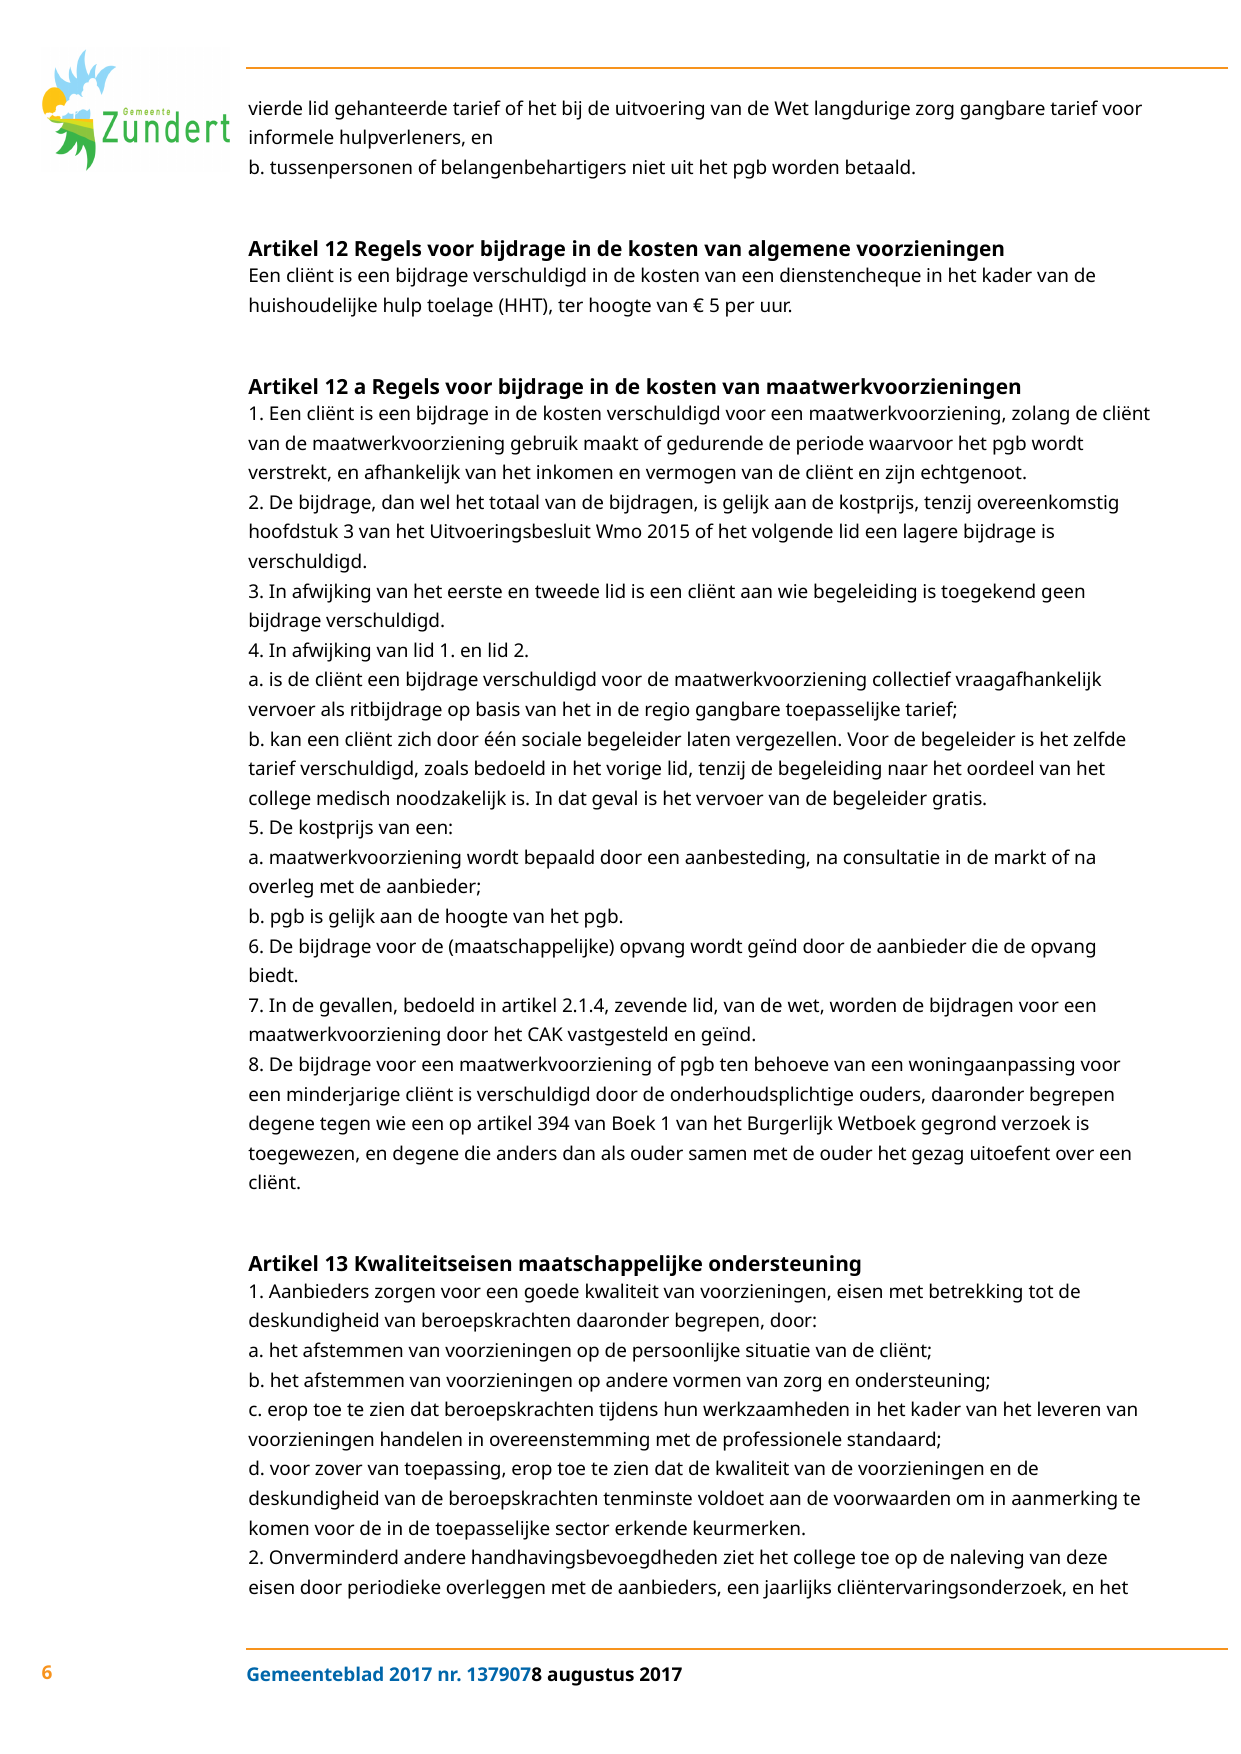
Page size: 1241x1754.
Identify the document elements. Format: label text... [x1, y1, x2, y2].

text d. voor zover van toepassing, erop toe te zien dat de kwaliteit van de voorzieningen en de deskundigheid van de beroepskrachten tenminste voldoet aan de voorwaarden om in aanmerking te komen voor de in de toepasselijke sector erkende keurmerken. [248, 1456, 1152, 1540]
text b. tussenpersonen of belangenbehartigers niet uit het pgb worden betaald. [248, 154, 1152, 180]
picture [41, 47, 231, 172]
text b. pgb is gelijk aan de hoogte van het pgb. [248, 903, 1152, 929]
text 1. Aanbieders zorgen voor een goede kwaliteit van voorzieningen, eisen met betrekking tot de deskundigheid van beroepskrachten daaronder begrepen, door: [248, 1278, 1152, 1333]
text 6. De bijdrage voor de (maatschappelijke) opvang wordt geïnd door de aanbieder die de opvang biedt. [248, 933, 1152, 988]
text 5. De kostprijs van een: [248, 814, 1152, 840]
text Artikel 13 Kwaliteitseisen maatschappelijke ondersteuning [248, 1249, 1152, 1278]
text vierde lid gehanteerde tarief of het bij de uitvoering van de Wet langdurige zorg gangbare tarief voor informele hulpverleners, en [248, 95, 1152, 150]
text 2. Onverminderd andere handhavingsbevoegdheden ziet het college toe op de naleving van deze eisen door periodieke overleggen met de aanbieders, een jaarlijks cliëntervaringsonderzoek, en het [248, 1544, 1152, 1599]
text a. maatwerkvoorziening wordt bepaald door een aanbesteding, na consultatie in de markt of na overleg met de aanbieder; [248, 844, 1152, 899]
text b. kan een cliënt zich door één sociale begeleider laten vergezellen. Voor de begeleider is het zelfde tarief verschuldigd, zoals bedoeld in het vorige lid, tenzij de begeleiding naar het oordeel van het college medisch noodzakelijk is. In dat geval is het vervoer van de begeleider gratis. [248, 726, 1152, 811]
text 2. De bijdrage, dan wel het totaal van de bijdragen, is gelijk aan de kostprijs, tenzij overeenkomstig hoofdstuk 3 van het Uitvoeringsbesluit Wmo 2015 of het volgende lid een lagere bijdrage is verschuldigd. [248, 489, 1152, 574]
text 3. In afwijking van het eerste en tweede lid is een cliënt aan wie begeleiding is toegekend geen bijdrage verschuldigd. [248, 578, 1152, 633]
text 7. In de gevallen, bedoeld in artikel 2.1.4, zevende lid, van de wet, worden de bijdragen voor een maatwerkvoorziening door het CAK vastgesteld en geïnd. [248, 992, 1152, 1047]
text 4. In afwijking van lid 1. en lid 2. [248, 637, 1152, 663]
text c. erop toe te zien dat beroepskrachten tijdens hun werkzaamheden in het kader van het leveren van voorzieningen handelen in overeenstemming met de professionele standaard; [248, 1396, 1152, 1452]
text 1. Een cliënt is een bijdrage in de kosten verschuldigd voor een maatwerkvoorziening, zolang de cliënt van de maatwerkvoorziening gebruik maakt of gedurende de periode waarvoor het pgb wordt verstrekt, en afhankelijk van het inkomen en vermogen van de cliënt en zijn echtgenoot. [248, 400, 1152, 485]
text Artikel 12 a Regels voor bijdrage in de kosten van maatwerkvoorzieningen [248, 372, 1152, 400]
text Een cliënt is een bijdrage verschuldigd in de kosten van een dienstencheque in het kader van de huishoudelijke hulp toelage (HHT), ter hoogte van € 5 per uur. [248, 262, 1152, 318]
text Artikel 12 Regels voor bijdrage in de kosten van algemene voorzieningen [248, 234, 1152, 262]
text a. het afstemmen van voorzieningen op de persoonlijke situatie van de cliënt; [248, 1337, 1152, 1363]
text a. is de cliënt een bijdrage verschuldigd voor de maatwerkvoorziening collectief vraagafhankelijk vervoer als ritbijdrage op basis van het in de regio gangbare toepasselijke tarief; [248, 667, 1152, 722]
text b. het afstemmen van voorzieningen op andere vormen van zorg en ondersteuning; [248, 1367, 1152, 1392]
text 8. De bijdrage voor een maatwerkvoorziening of pgb ten behoeve van een woningaanpassing voor een minderjarige cliënt is verschuldigd door de onderhoudsplichtige ouders, daaronder begrepen degene tegen wie een op artikel 394 van Boek 1 van het Burgerlijk Wetboek gegrond verzoek is toegewezen, en degene die anders dan als ouder samen met de ouder het gezag uitoefent over een cliënt. [248, 1051, 1152, 1195]
